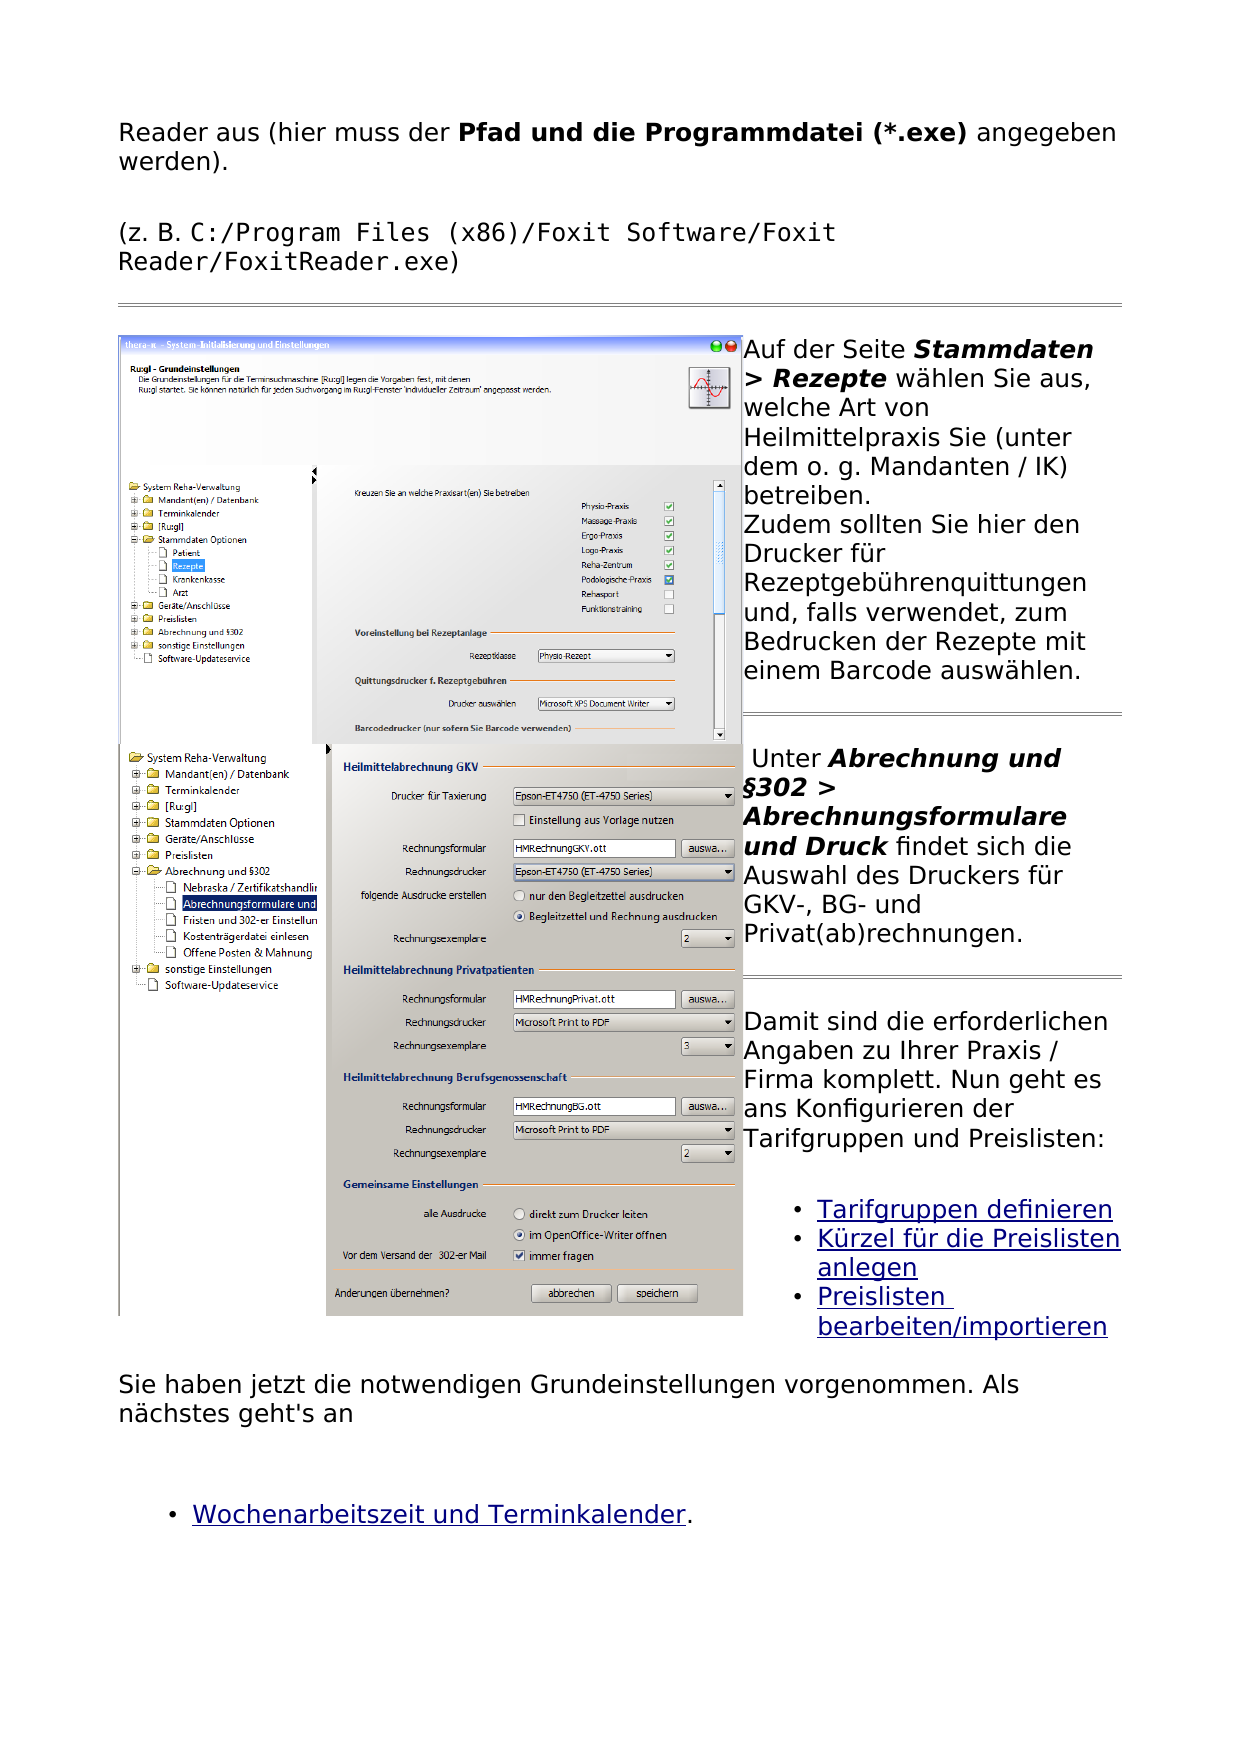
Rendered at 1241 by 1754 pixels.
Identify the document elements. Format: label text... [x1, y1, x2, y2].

text Damit sind die erforderlichen Angaben zu Ihrer Praxis / Firma komplett. Nun geht es ans Konfigurieren der Tarifgruppen und Preislisten: [744, 1007, 1122, 1153]
list Tarifgruppen definieren [744, 1195, 1122, 1224]
list Wochenarbeitszeit und Terminkalender. [177, 1500, 1122, 1529]
text Auf der Seite Stammdaten > Rezepte wählen Sie aus, welche Art von Heilmittelpraxis Sie (unter dem o. g. Mandanten / IK) betreiben. Zudem sollten Sie hier den Drucker für Rezeptgebührenquittungen und, falls verwendet, zum Bedrucken der Rezepte mit einem Barcode auswählen. [744, 335, 1122, 685]
text Unter Abrechnung und §302 > Abrechnungsformulare und Druck findet sich die Auswahl des Druckers für GKV-, BG- und Privat(ab)rechnungen. [744, 744, 1122, 948]
text (z. B. C:/Program Files (x86)/Foxit Software/Foxit Reader/FoxitReader.exe) [118, 218, 1122, 276]
text Reader aus (hier muss der Pfad und die Programmdatei (*.exe) angegeben werden). [118, 118, 1122, 206]
picture [118, 335, 744, 1316]
text Sie haben jetzt die notwendigen Grundeinstellungen vorgenommen. Als nächstes geht's an [118, 1370, 1122, 1458]
list Kürzel für die Preislisten anlegen [744, 1224, 1122, 1282]
list Preislisten bearbeiten/importieren [177, 1282, 1122, 1341]
